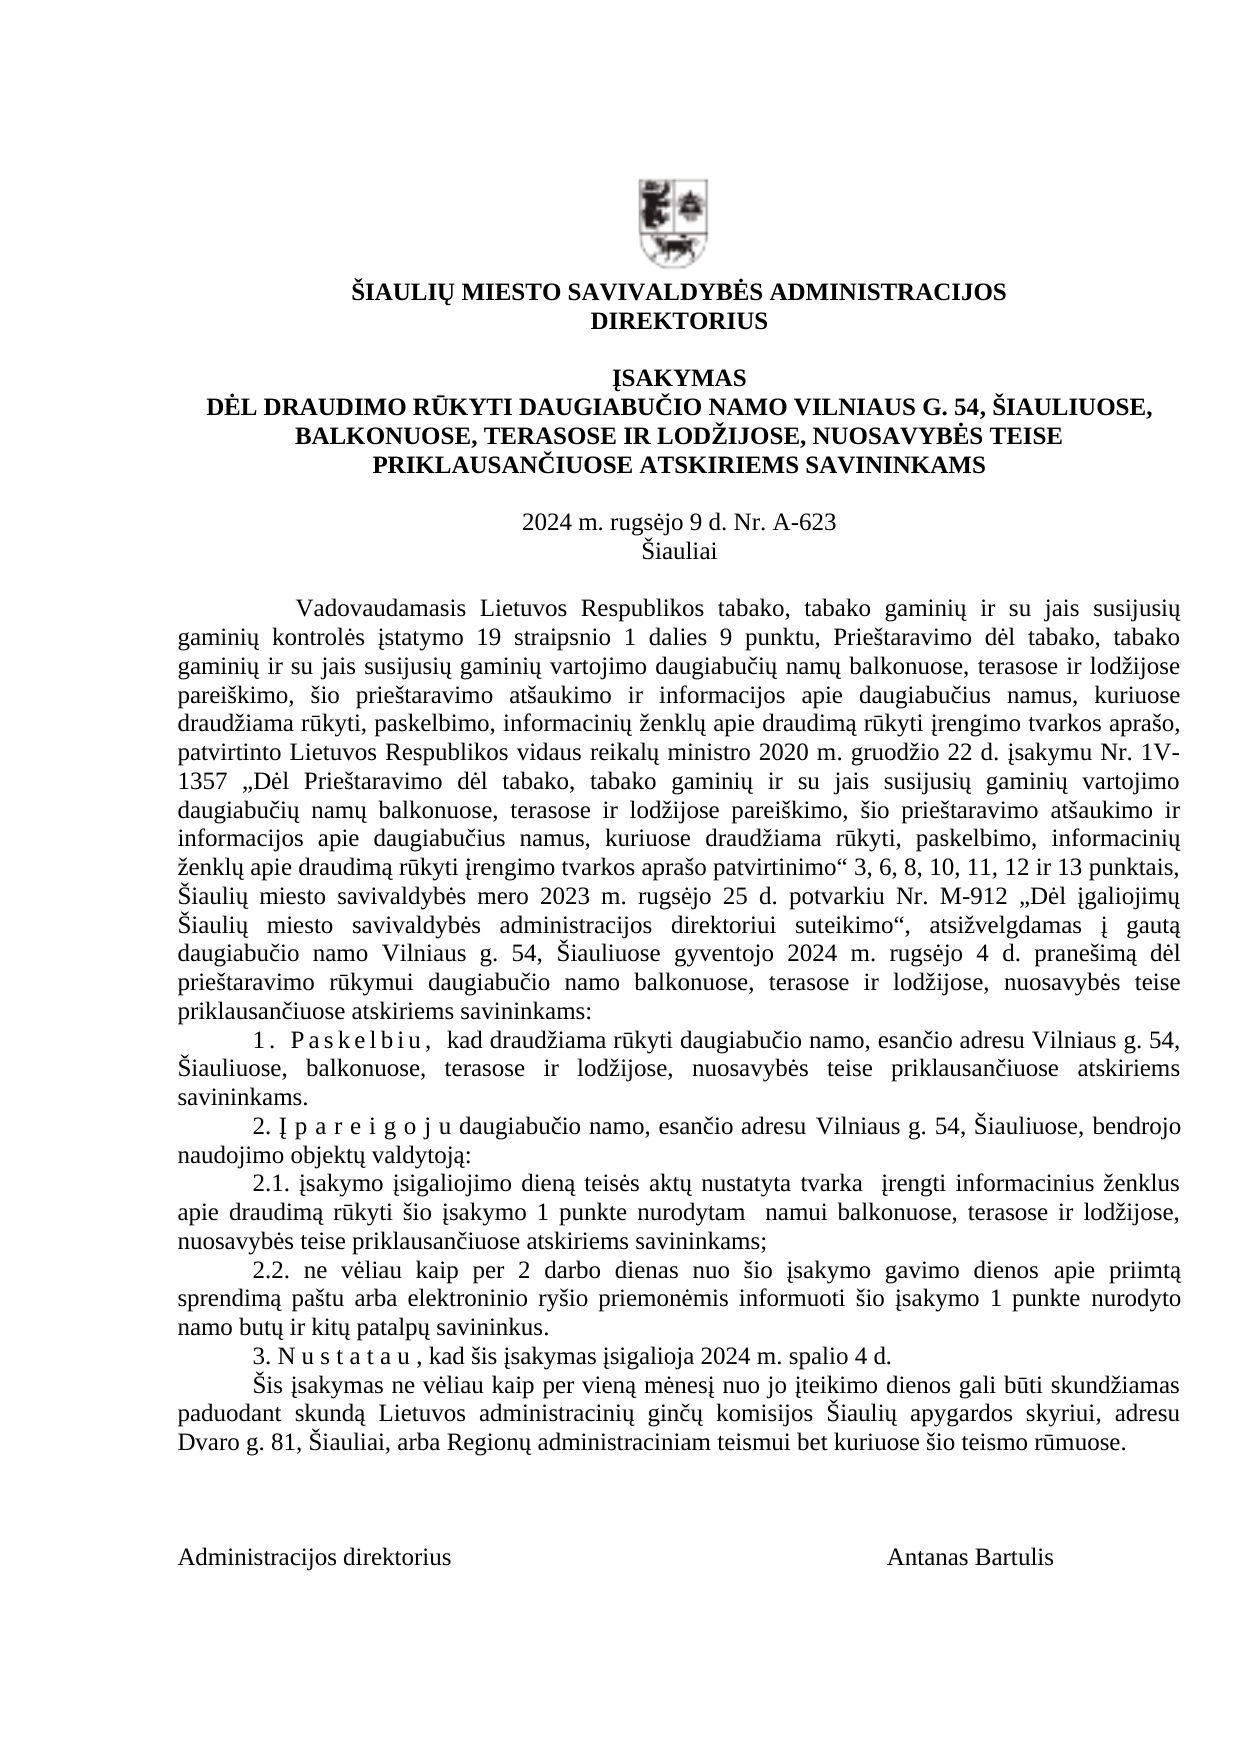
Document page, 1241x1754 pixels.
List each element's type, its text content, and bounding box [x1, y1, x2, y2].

text DIREKTORIUS [177, 306, 1181, 335]
text Šis įsakymas ne vėliau kaip per vieną mėnesį nuo jo įteikimo dienos gali būti skundžiamas paduodant skundą Lietuvos administracinių ginčų komisijos Šiaulių apygardos skyriui, adresu Dvaro g. 81, Šiauliai, arba Regionų administraciniam teismui bet kuriuose šio teismo rūmuose. [177, 1370, 1181, 1456]
text ĮSAKYMAS [177, 363, 1181, 392]
text 2024 m. rugsėjo 9 d. Nr. A-623 [177, 507, 1181, 536]
text ŠIAULIŲ MIESTO SAVIVALDYBĖS ADMINISTRACIJOS [177, 277, 1181, 306]
text 2.2. ne vėliau kaip per 2 darbo dienas nuo šio įsakymo gavimo dienos apie priimtą sprendimą paštu arba elektroninio ryšio priemonėmis informuoti šio įsakymo 1 punkte nurodyto namo butų ir kitų patalpų savininkus. [177, 1255, 1181, 1341]
text 2. Į p a r e i g o j u daugiabučio namo, esančio adresu Vilniaus g. 54, Šiauliuose, bendrojo naudojimo objektų valdytoją: [177, 1111, 1181, 1168]
text Šiauliai [177, 536, 1181, 565]
text DĖL DRAUDIMO RŪKYTI DAUGIABUČIO NAMO VILNIAUS G. 54, ŠIAULIUOSE, BALKONUOSE, TERASOSE IR LODŽIJOSE, NUOSAVYBĖS TEISE PRIKLAUSANČIUOSE ATSKIRIEMS SAVININKAMS [177, 392, 1181, 478]
text Vadovaudamasis Lietuvos Respublikos tabako, tabako gaminių ir su jais susijusių gaminių kontrolės įstatymo 19 straipsnio 1 dalies 9 punktu, Prieštaravimo dėl tabako, tabako gaminių ir su jais susijusių gaminių vartojimo daugiabučių namų balkonuose, terasose ir lodžijose pareiškimo, šio prieštaravimo atšaukimo ir informacijos apie daugiabučius namus, kuriuose draudžiama rūkyti, paskelbimo, informacinių ženklų apie draudimą rūkyti įrengimo tvarkos aprašo, patvirtinto Lietuvos Respublikos vidaus reikalų ministro 2020 m. gruodžio 22 d. įsakymu Nr. 1V-1357 „Dėl Prieštaravimo dėl tabako, tabako gaminių ir su jais susijusių gaminių vartojimo daugiabučių namų balkonuose, terasose ir lodžijose pareiškimo, šio prieštaravimo atšaukimo ir informacijos apie daugiabučius namus, kuriuose draudžiama rūkyti, paskelbimo, informacinių ženklų apie draudimą rūkyti įrengimo tvarkos aprašo patvirtinimo“ 3, 6, 8, 10, 11, 12 ir 13 punktais, Šiaulių miesto savivaldybės mero 2023 m. rugsėjo 25 d. potvarkiu Nr. M-912 „Dėl įgaliojimų Šiaulių miesto savivaldybės administracijos direktoriui suteikimo“, atsižvelgdamas į gautą daugiabučio namo Vilniaus g. 54, Šiauliuose gyventojo 2024 m. rugsėjo 4 d. pranešimą dėl prieštaravimo rūkymui daugiabučio namo balkonuose, terasose ir lodžijose, nuosavybės teise priklausančiuose atskiriems savininkams: [177, 593, 1181, 1025]
text 2.1. įsakymo įsigaliojimo dieną teisės aktų nustatyta tvarka įrengti informacinius ženklus apie draudimą rūkyti šio įsakymo 1 punkte nurodytam namui balkonuose, terasose ir lodžijose, nuosavybės teise priklausančiuose atskiriems savininkams; [177, 1168, 1181, 1255]
text Administracijos direktorius Antanas Bartulis [177, 1542, 1181, 1571]
text 3. Nustatau, kad šis įsakymas įsigalioja 2024 m. spalio 4 d. [177, 1341, 1181, 1370]
text 1. Paskelbiu, kad draudžiama rūkyti daugiabučio namo, esančio adresu Vilniaus g. 54, Šiauliuose, balkonuose, terasose ir lodžijose, nuosavybės teise priklausančiuose atskiriems savininkams. [177, 1025, 1181, 1111]
